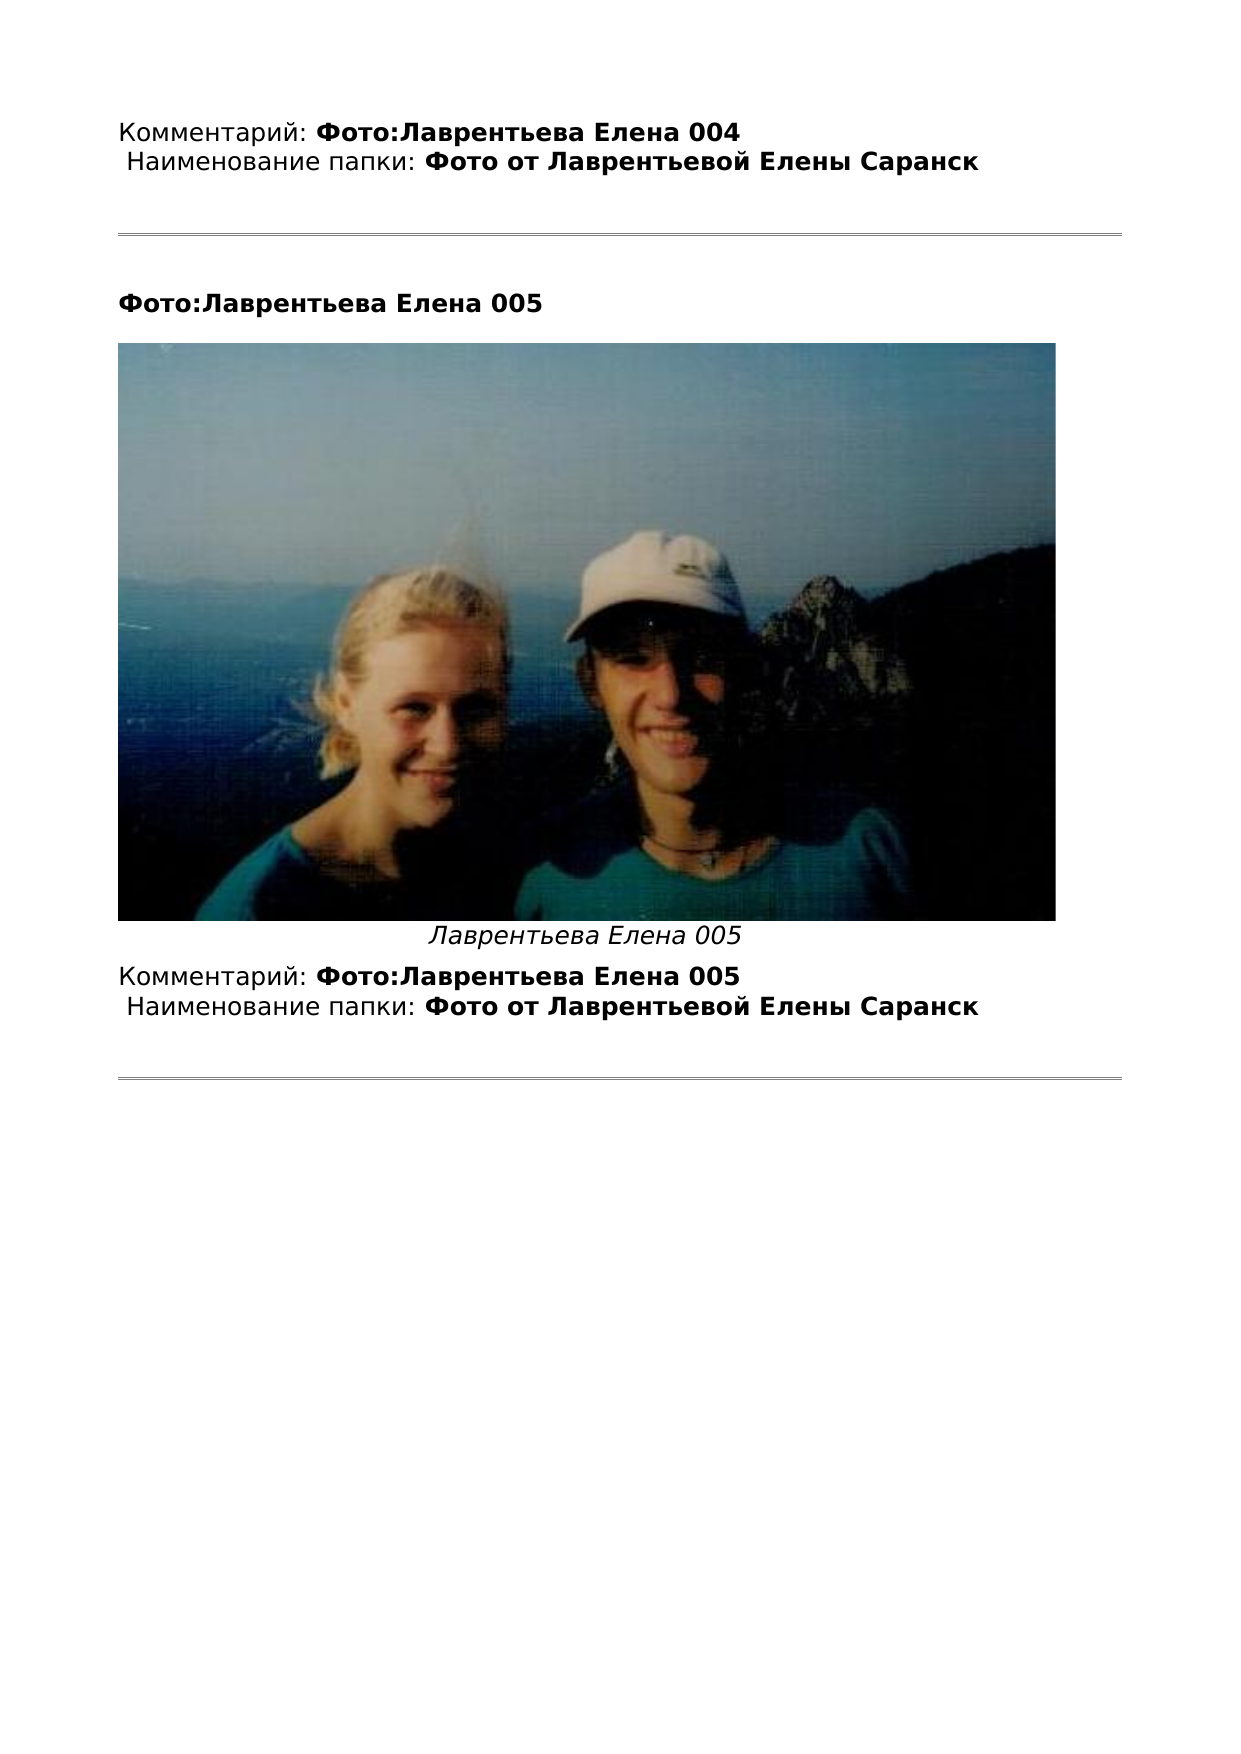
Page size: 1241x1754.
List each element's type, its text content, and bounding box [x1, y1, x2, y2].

text Комментарий: Фото:Лаврентьева Елена 004 Наименование папки: Фото от Лаврентьевой Елены Саранск [118, 118, 1122, 206]
picture [118, 343, 1056, 921]
text Лаврентьева Елена 005 [118, 921, 1056, 950]
text Комментарий: Фото:Лаврентьева Елена 005 Наименование папки: Фото от Лаврентьевой Елены Саранск [118, 963, 1122, 1050]
subtitle Фото:Лаврентьева Елена 005 [118, 289, 1122, 319]
